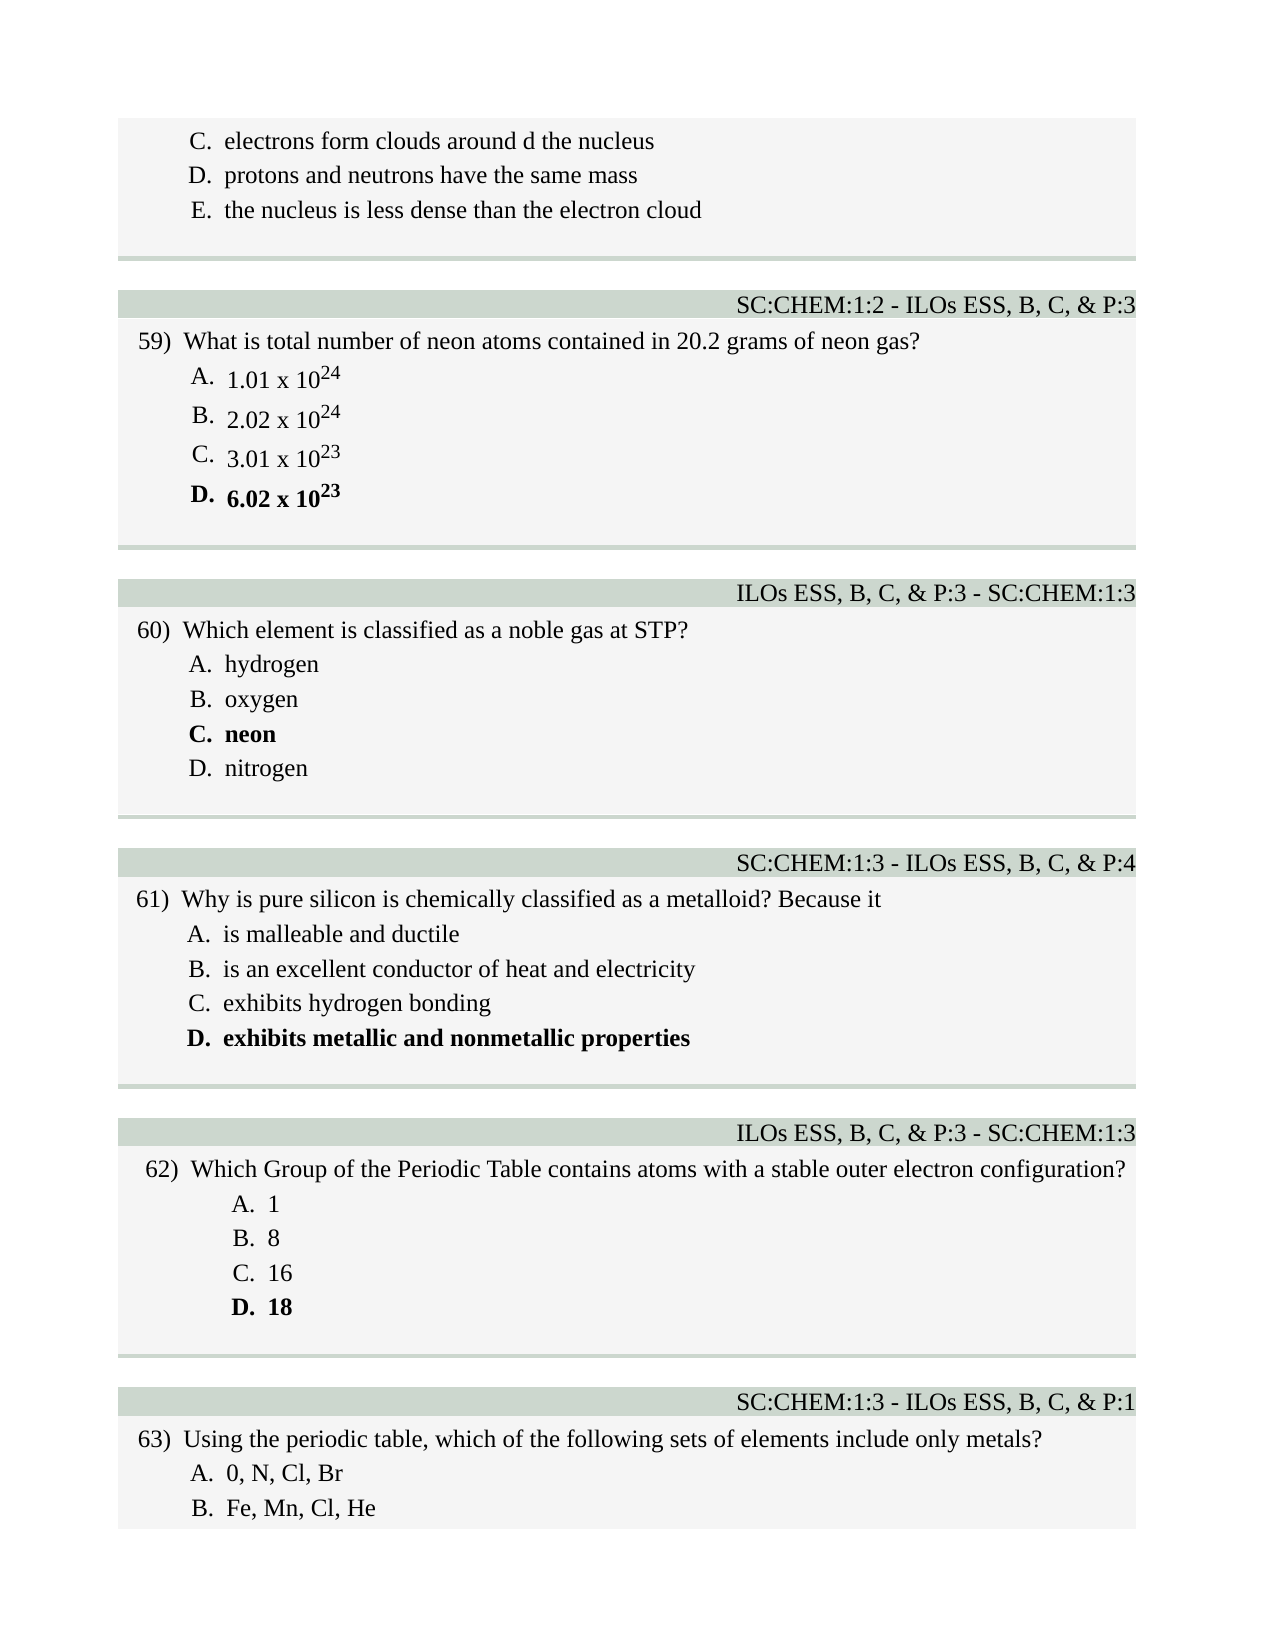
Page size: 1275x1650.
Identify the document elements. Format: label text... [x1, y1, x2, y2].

table_cell C. [180, 437, 224, 476]
table_cell hydrogen [222, 647, 1131, 681]
table_cell [123, 1220, 187, 1255]
table_header 63) [123, 1421, 180, 1455]
table_header [118, 1354, 1136, 1358]
table_cell B. [180, 397, 224, 437]
table_cell D. [178, 1020, 220, 1054]
table_cell oxygen [222, 681, 1131, 716]
table_header [118, 545, 1136, 550]
table_cell A. [178, 916, 220, 951]
table_cell neon [222, 716, 1131, 750]
table_cell [123, 437, 180, 476]
table_header [118, 815, 1136, 819]
table_header Which element is classified as a noble gas at STP? [179, 612, 1131, 647]
table_header [118, 1146, 1136, 1354]
table_cell C. [179, 123, 221, 157]
table_cell Fe, Mn, Cl, He [223, 1490, 1131, 1524]
table_cell 18 [264, 1290, 1131, 1324]
table_cell [123, 123, 179, 157]
table_header What is total number of neon atoms contained in 20.2 grams of neon gas? [180, 323, 1131, 358]
table_header 60) [123, 612, 179, 647]
table_cell [123, 750, 179, 785]
table_cell 16 [264, 1255, 1131, 1289]
table_cell [123, 681, 179, 716]
table_header [118, 319, 1136, 545]
table_cell 6.02 x 1023 [224, 476, 1131, 515]
table_header SC:CHEM:1:2 - ILOs ESS, B, C, & P:3 [118, 290, 1136, 318]
table_cell exhibits hydrogen bonding [220, 985, 1131, 1020]
table_header 61) [123, 882, 178, 916]
table_cell B. [188, 1220, 264, 1255]
table_cell B. [178, 951, 220, 985]
table_cell the nucleus is less dense than the electron cloud [221, 192, 1131, 227]
table_header ILOs ESS, B, C, & P:3 - SC:CHEM:1:3 [118, 1118, 1136, 1146]
table_cell [123, 1455, 180, 1490]
table_cell [123, 476, 180, 515]
table_cell is an excellent conductor of heat and electricity [220, 951, 1131, 985]
table_header ILOs ESS, B, C, & P:3 - SC:CHEM:1:3 [118, 579, 1136, 607]
table_cell A. [180, 1455, 223, 1490]
table_cell [123, 158, 179, 192]
table_cell [123, 1490, 180, 1524]
table_cell 1 [264, 1186, 1131, 1220]
table_cell D. [179, 750, 222, 785]
table_header [118, 118, 1136, 256]
table_header SC:CHEM:1:3 - ILOs ESS, B, C, & P:4 [118, 848, 1136, 877]
table_cell [123, 1020, 178, 1054]
table_cell [123, 397, 180, 437]
table_cell [123, 358, 180, 397]
table_cell [123, 1186, 187, 1220]
table_header 62) [123, 1151, 187, 1186]
table_cell [123, 647, 179, 681]
table_cell 8 [264, 1220, 1131, 1255]
table_cell A. [180, 358, 224, 397]
table_header SC:CHEM:1:3 - ILOs ESS, B, C, & P:1 [118, 1387, 1136, 1416]
table_cell 1.01 x 1024 [224, 358, 1131, 397]
table_header [118, 1084, 1136, 1089]
table_cell [123, 916, 178, 951]
table_header Using the periodic table, which of the following sets of elements include only metals? [180, 1421, 1131, 1455]
table_cell [123, 192, 179, 227]
table_cell C. [179, 716, 222, 750]
table_cell E. [179, 192, 221, 227]
table_cell electrons form clouds around d the nucleus [221, 123, 1131, 157]
table_cell is malleable and ductile [220, 916, 1131, 951]
table_cell [123, 985, 178, 1020]
table_cell [123, 1290, 187, 1324]
table_cell D. [179, 158, 221, 192]
table_cell C. [178, 985, 220, 1020]
table_cell B. [180, 1490, 223, 1524]
table_cell protons and neutrons have the same mass [221, 158, 1131, 192]
table_header [118, 607, 1136, 814]
table_cell D. [188, 1290, 264, 1324]
table_cell C. [188, 1255, 264, 1289]
table_header [118, 256, 1136, 261]
table_header Which Group of the Periodic Table contains atoms with a stable outer electron configuration? [188, 1151, 1131, 1186]
table_cell D. [180, 476, 224, 515]
table_cell A. [188, 1186, 264, 1220]
table_header [118, 877, 1136, 1084]
table_header [118, 1416, 1136, 1529]
table_cell 3.01 x 1023 [224, 437, 1131, 476]
table_cell A. [179, 647, 222, 681]
table_cell 0, N, Cl, Br [223, 1455, 1131, 1490]
table_header Why is pure silicon is chemically classified as a metalloid? Because it [178, 882, 1131, 916]
table_cell [123, 951, 178, 985]
table_cell nitrogen [222, 750, 1131, 785]
table_header 59) [123, 323, 180, 358]
table_cell [123, 1255, 187, 1289]
table_cell exhibits metallic and nonmetallic properties [220, 1020, 1131, 1054]
table_cell 2.02 x 1024 [224, 397, 1131, 437]
table_cell B. [179, 681, 222, 716]
table_cell [123, 716, 179, 750]
